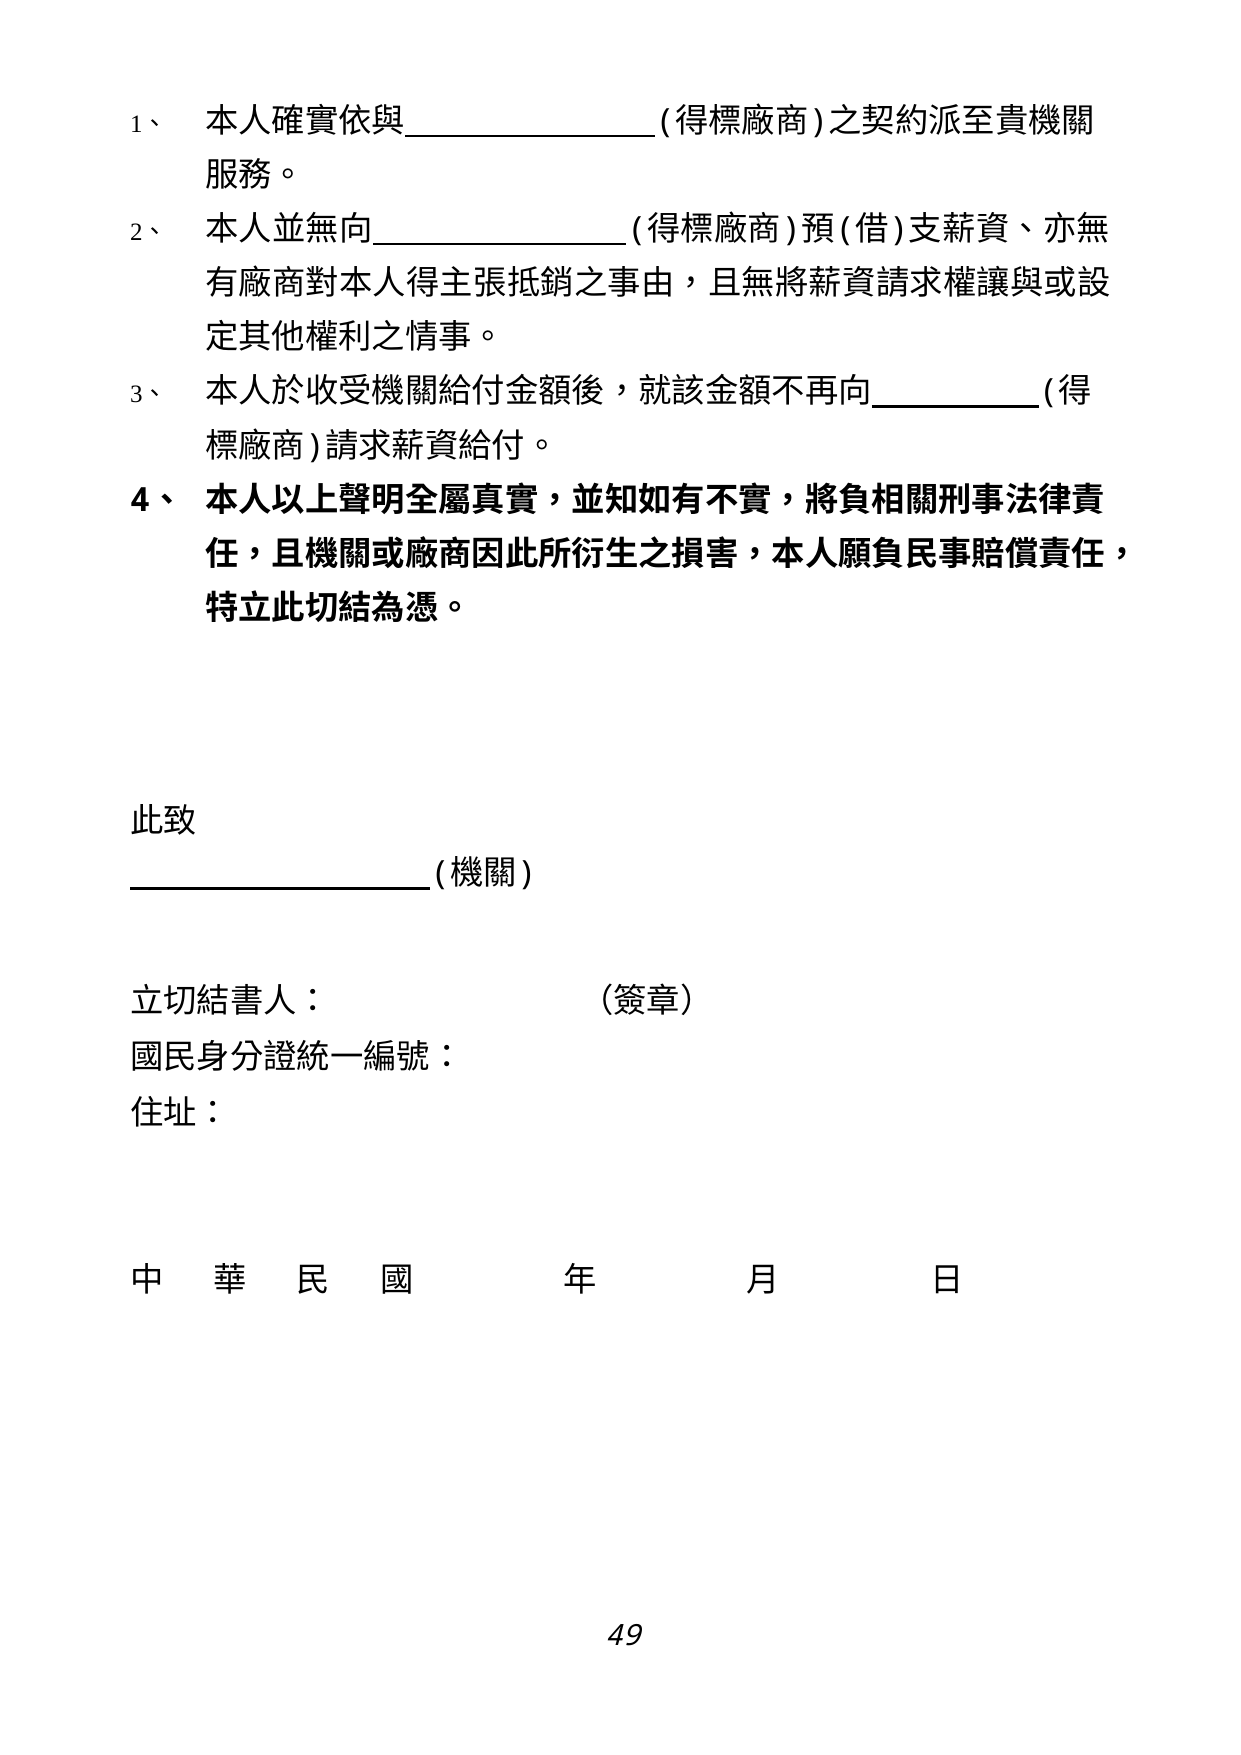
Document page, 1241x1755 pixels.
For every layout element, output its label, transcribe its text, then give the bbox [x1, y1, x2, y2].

list 本人以上聲明全屬真實，並知如有不實，將負相關刑事法律責任，且機關或廠商因此所衍生之損害，本人願負民事賠償責任，特立此切結為憑。 [130, 468, 1110, 630]
text (機關) [130, 843, 1110, 895]
list 本人於收受機關給付金額後，就該金額不再向 (得標廠商)請求薪資給付。 [130, 359, 1110, 468]
text 國民身分證統一編號： [130, 1022, 1110, 1078]
text 住址： [130, 1078, 1110, 1134]
text 中 華 民 國 年 月 日 [130, 1253, 1110, 1301]
text 此致 [130, 791, 1110, 843]
text 立切結書人： （簽章） [130, 965, 1110, 1022]
list 本人確實依與 (得標廠商)之契約派至貴機關服務。 [130, 89, 1110, 197]
list 本人並無向 (得標廠商)預(借)支薪資、亦無有廠商對本人得主張抵銷之事由，且無將薪資請求權讓與或設定其他權利之情事。 [130, 197, 1110, 359]
